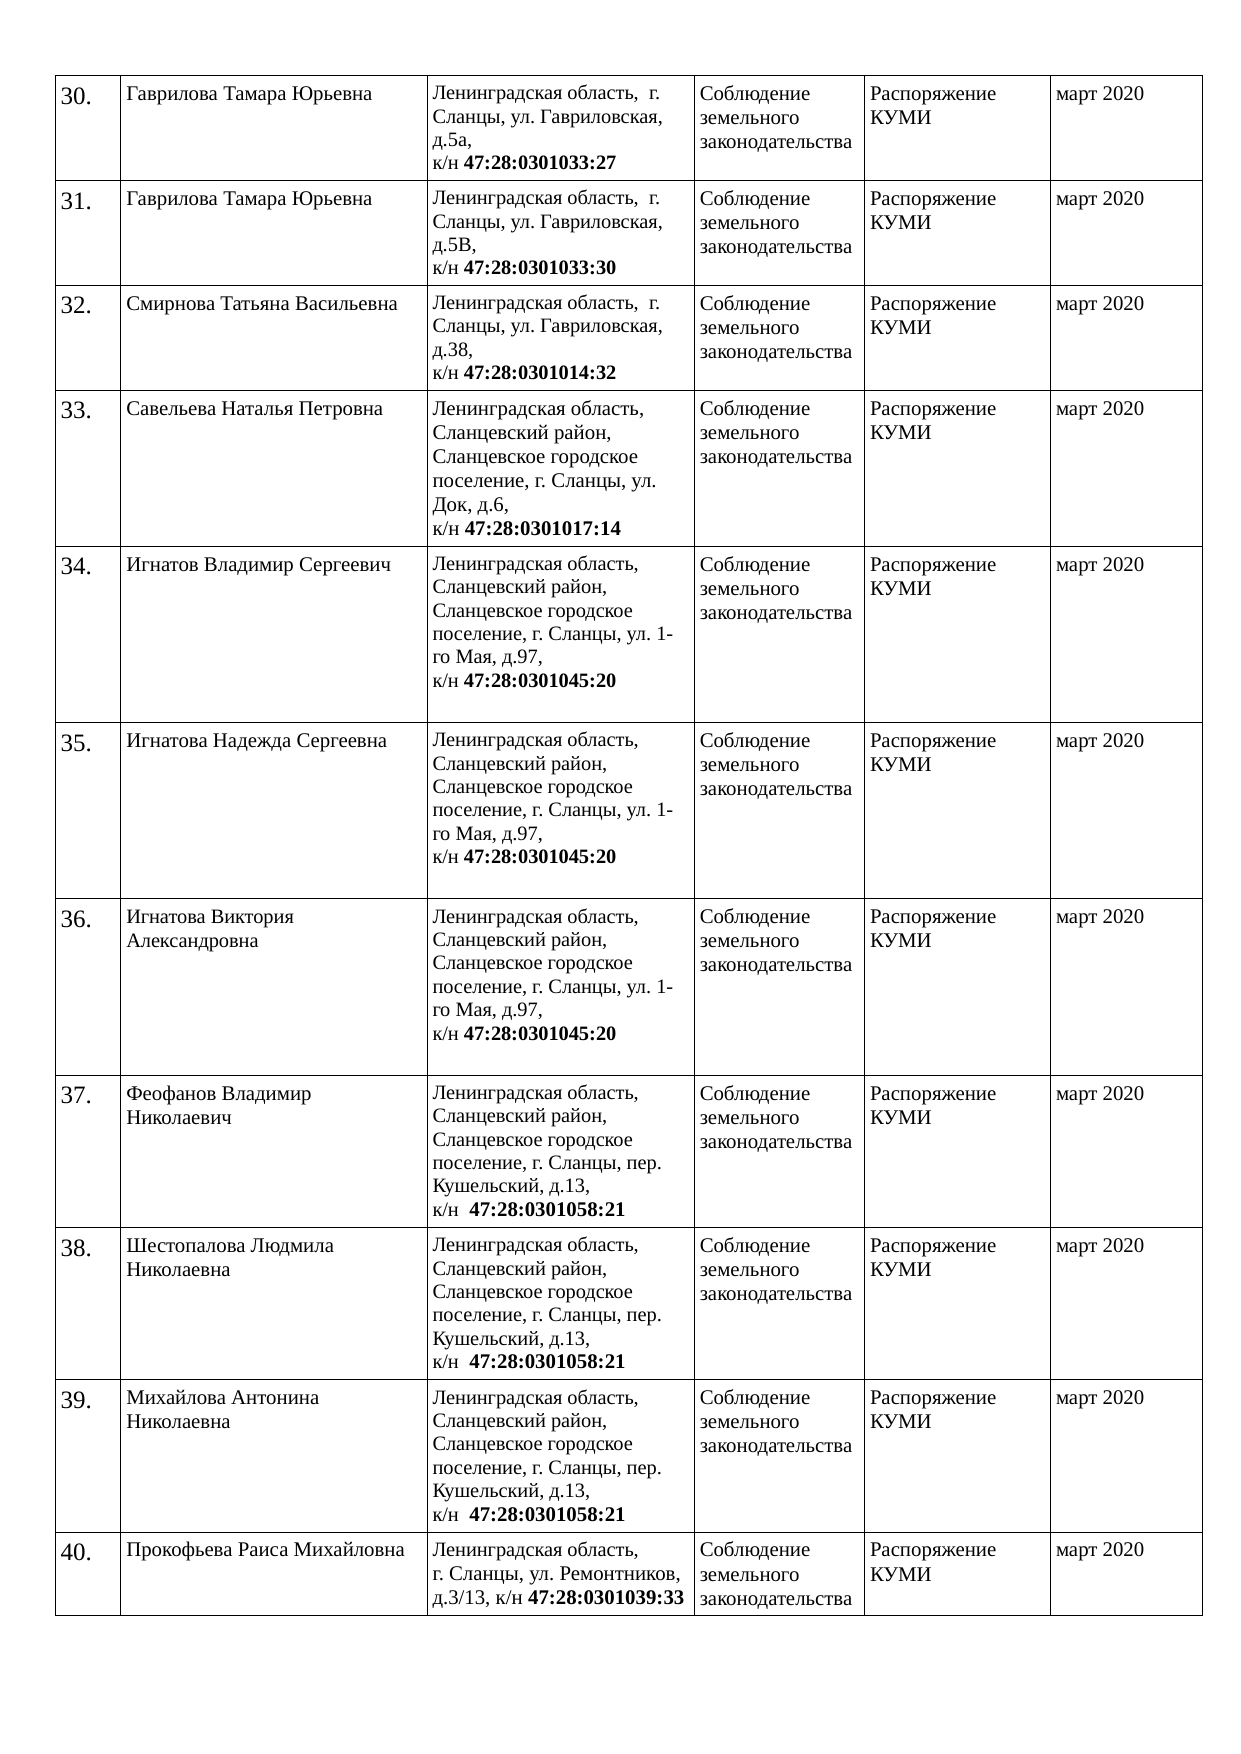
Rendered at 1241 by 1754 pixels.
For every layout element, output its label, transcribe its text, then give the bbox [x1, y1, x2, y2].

table_cell Распоряжение КУМИ [865, 76, 1050, 180]
table_cell Ленинградская область, г. Сланцы, ул. Гавриловская, д.5В, к/н 47:28:0301033:30 [428, 181, 694, 285]
table_cell Феофанов Владимир Николаевич [121, 1076, 427, 1227]
table_cell Распоряжение КУМИ [865, 1380, 1050, 1532]
table_cell Гаврилова Тамара Юрьевна [121, 76, 427, 180]
table_cell Соблюдение земельного законодательства [695, 1533, 864, 1615]
table_cell Распоряжение КУМИ [865, 1076, 1050, 1227]
table_cell 32. [56, 286, 120, 390]
table_cell Игнатова Надежда Сергеевна [121, 723, 427, 898]
table_cell март 2020 [1051, 1076, 1202, 1227]
table_cell Михайлова Антонина Николаевна [121, 1380, 427, 1532]
table_cell Соблюдение земельного законодательства [695, 286, 864, 390]
table_cell 38. [56, 1228, 120, 1379]
table_cell 37. [56, 1076, 120, 1227]
table_cell Игнатова Виктория Александровна [121, 899, 427, 1075]
table_cell Распоряжение КУМИ [865, 181, 1050, 285]
table_cell Соблюдение земельного законодательства [695, 1228, 864, 1379]
table_cell 33. [56, 391, 120, 546]
table_cell Соблюдение земельного законодательства [695, 76, 864, 180]
table_cell Ленинградская область, Сланцевский район, Сланцевское городское поселение, г. Сланцы, ул. 1-го Мая, д.97, к/н 47:28:0301045:20 [428, 899, 694, 1075]
table_cell март 2020 [1051, 723, 1202, 898]
table_cell 40. [56, 1533, 120, 1615]
table_cell Ленинградская область, г. Сланцы, ул. Ремонтников, д.3/13, к/н 47:28:0301039:33 [428, 1533, 694, 1615]
table_cell март 2020 [1051, 181, 1202, 285]
table_cell Соблюдение земельного законодательства [695, 547, 864, 722]
table_cell Распоряжение КУМИ [865, 286, 1050, 390]
table_cell Ленинградская область, Сланцевский район, Сланцевское городское поселение, г. Сланцы, пер. Кушельский, д.13, к/н 47:28:0301058:21 [428, 1228, 694, 1379]
table_cell Соблюдение земельного законодательства [695, 1076, 864, 1227]
table_cell 39. [56, 1380, 120, 1532]
table_cell Соблюдение земельного законодательства [695, 391, 864, 546]
table_cell Ленинградская область, г. Сланцы, ул. Гавриловская, д.5а, к/н 47:28:0301033:27 [428, 76, 694, 180]
table_cell 30. [56, 76, 120, 180]
table_cell Распоряжение КУМИ [865, 391, 1050, 546]
table_cell Распоряжение КУМИ [865, 547, 1050, 722]
table_cell 31. [56, 181, 120, 285]
table_cell Ленинградская область, Сланцевский район, Сланцевское городское поселение, г. Сланцы, ул. Док, д.6, к/н 47:28:0301017:14 [428, 391, 694, 546]
table_cell Шестопалова Людмила Николаевна [121, 1228, 427, 1379]
table_cell Распоряжение КУМИ [865, 723, 1050, 898]
table_cell Ленинградская область, Сланцевский район, Сланцевское городское поселение, г. Сланцы, пер. Кушельский, д.13, к/н 47:28:0301058:21 [428, 1076, 694, 1227]
table_cell март 2020 [1051, 1228, 1202, 1379]
table_cell Игнатов Владимир Сергеевич [121, 547, 427, 722]
table_cell март 2020 [1051, 391, 1202, 546]
table_cell Распоряжение КУМИ [865, 1228, 1050, 1379]
table_cell Соблюдение земельного законодательства [695, 723, 864, 898]
table_cell 36. [56, 899, 120, 1075]
table_cell март 2020 [1051, 1380, 1202, 1532]
table_cell март 2020 [1051, 547, 1202, 722]
table_cell март 2020 [1051, 1533, 1202, 1615]
table_cell Соблюдение земельного законодательства [695, 899, 864, 1075]
table_cell 35. [56, 723, 120, 898]
table_cell Ленинградская область, Сланцевский район, Сланцевское городское поселение, г. Сланцы, пер. Кушельский, д.13, к/н 47:28:0301058:21 [428, 1380, 694, 1532]
table_cell Соблюдение земельного законодательства [695, 181, 864, 285]
table_cell Ленинградская область, г. Сланцы, ул. Гавриловская, д.38, к/н 47:28:0301014:32 [428, 286, 694, 390]
table_cell 34. [56, 547, 120, 722]
table_cell Прокофьева Раиса Михайловна [121, 1533, 427, 1615]
table_cell март 2020 [1051, 899, 1202, 1075]
table_cell март 2020 [1051, 76, 1202, 180]
table_cell Соблюдение земельного законодательства [695, 1380, 864, 1532]
table_cell Смирнова Татьяна Васильевна [121, 286, 427, 390]
table_cell Ленинградская область, Сланцевский район, Сланцевское городское поселение, г. Сланцы, ул. 1-го Мая, д.97, к/н 47:28:0301045:20 [428, 547, 694, 722]
table_cell Гаврилова Тамара Юрьевна [121, 181, 427, 285]
table_cell Савельева Наталья Петровна [121, 391, 427, 546]
table_cell Ленинградская область, Сланцевский район, Сланцевское городское поселение, г. Сланцы, ул. 1-го Мая, д.97, к/н 47:28:0301045:20 [428, 723, 694, 898]
table_cell Распоряжение КУМИ [865, 1533, 1050, 1615]
table_cell март 2020 [1051, 286, 1202, 390]
table_cell Распоряжение КУМИ [865, 899, 1050, 1075]
